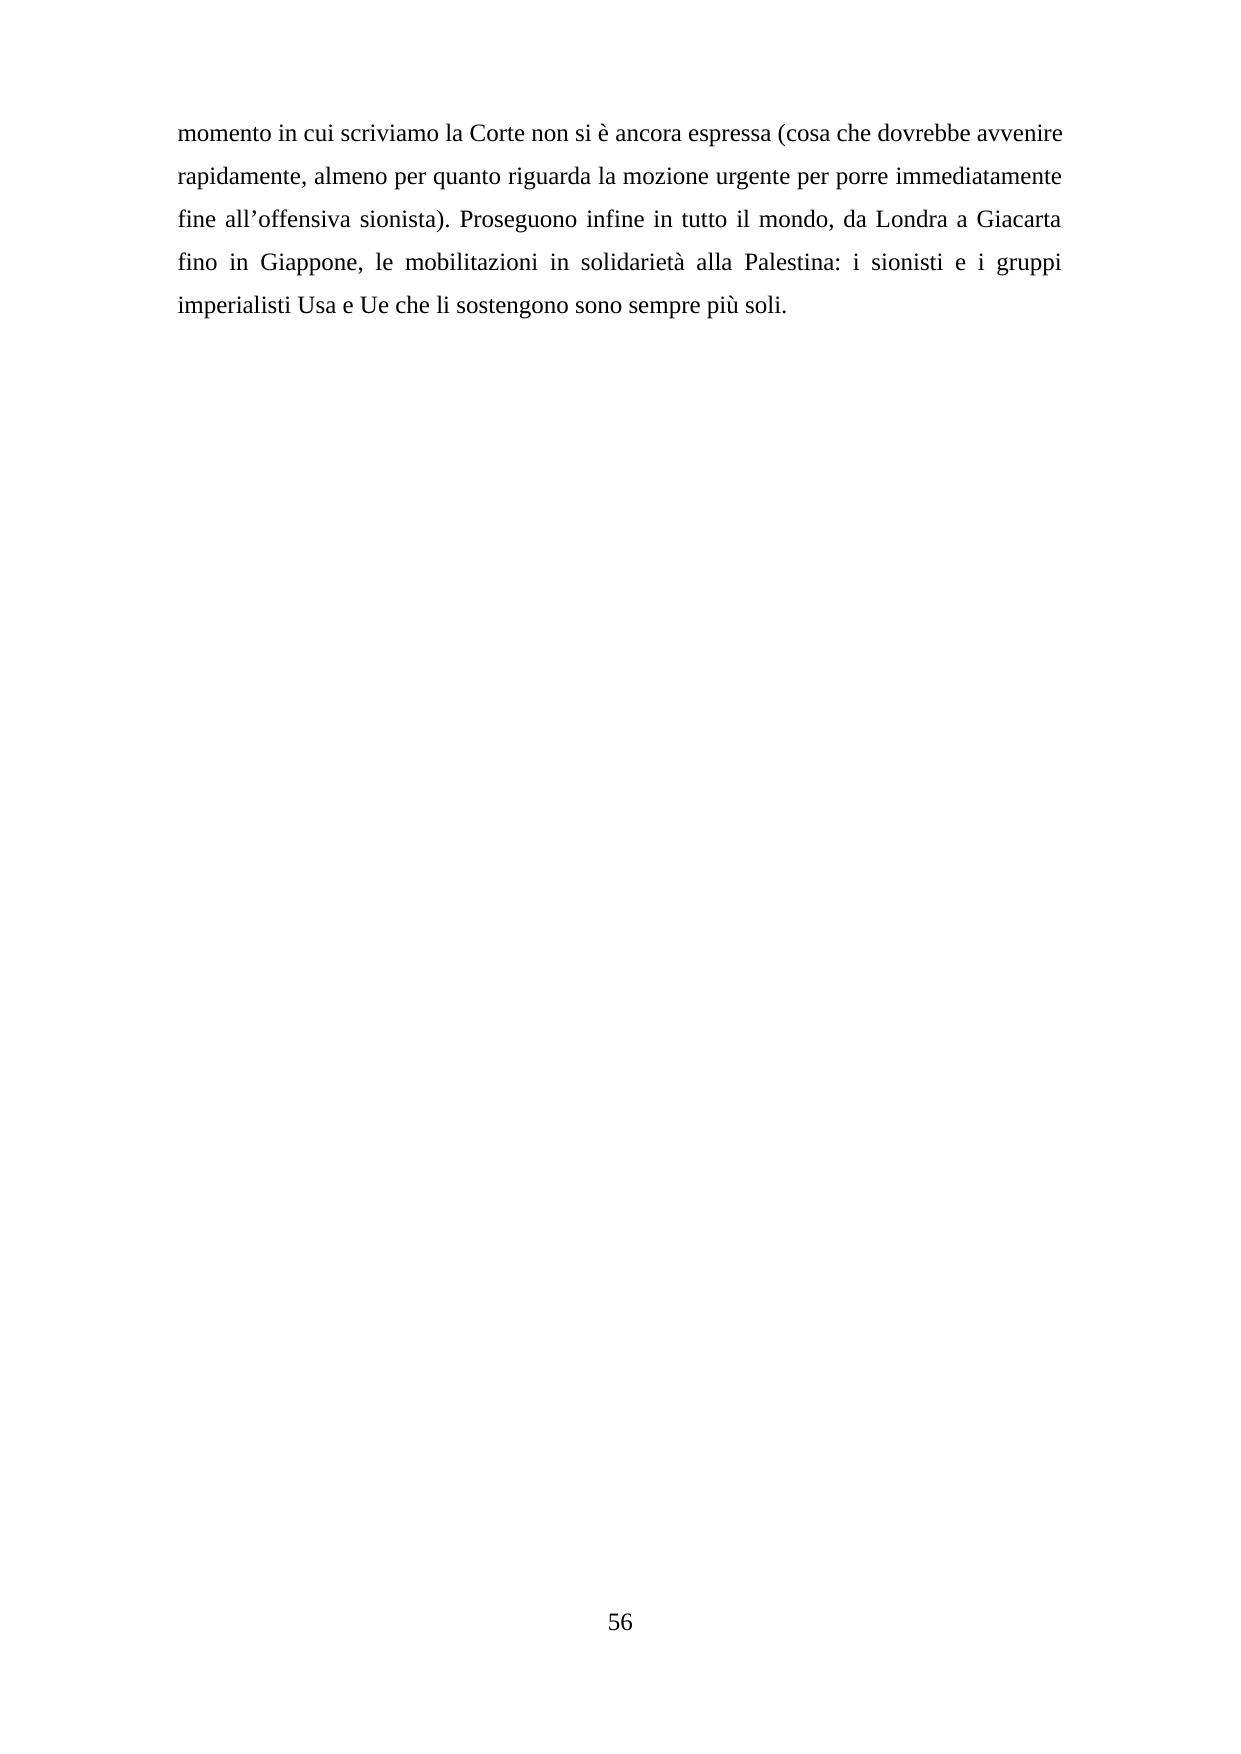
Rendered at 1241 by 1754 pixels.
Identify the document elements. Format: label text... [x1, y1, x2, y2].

text momento in cui scriviamo la Corte non si è ancora espressa (cosa che dovrebbe avvenire rapidamente, almeno per quanto riguarda la mozione urgente per porre immediatamente fine all’offensiva sionista). Proseguono infine in tutto il mondo, da Londra a Giacarta fino in Giappone, le mobilitazioni in solidarietà alla Palestina: i sionisti e i gruppi imperialisti Usa e Ue che li sostengono sono sempre più soli. [177, 118, 1063, 319]
